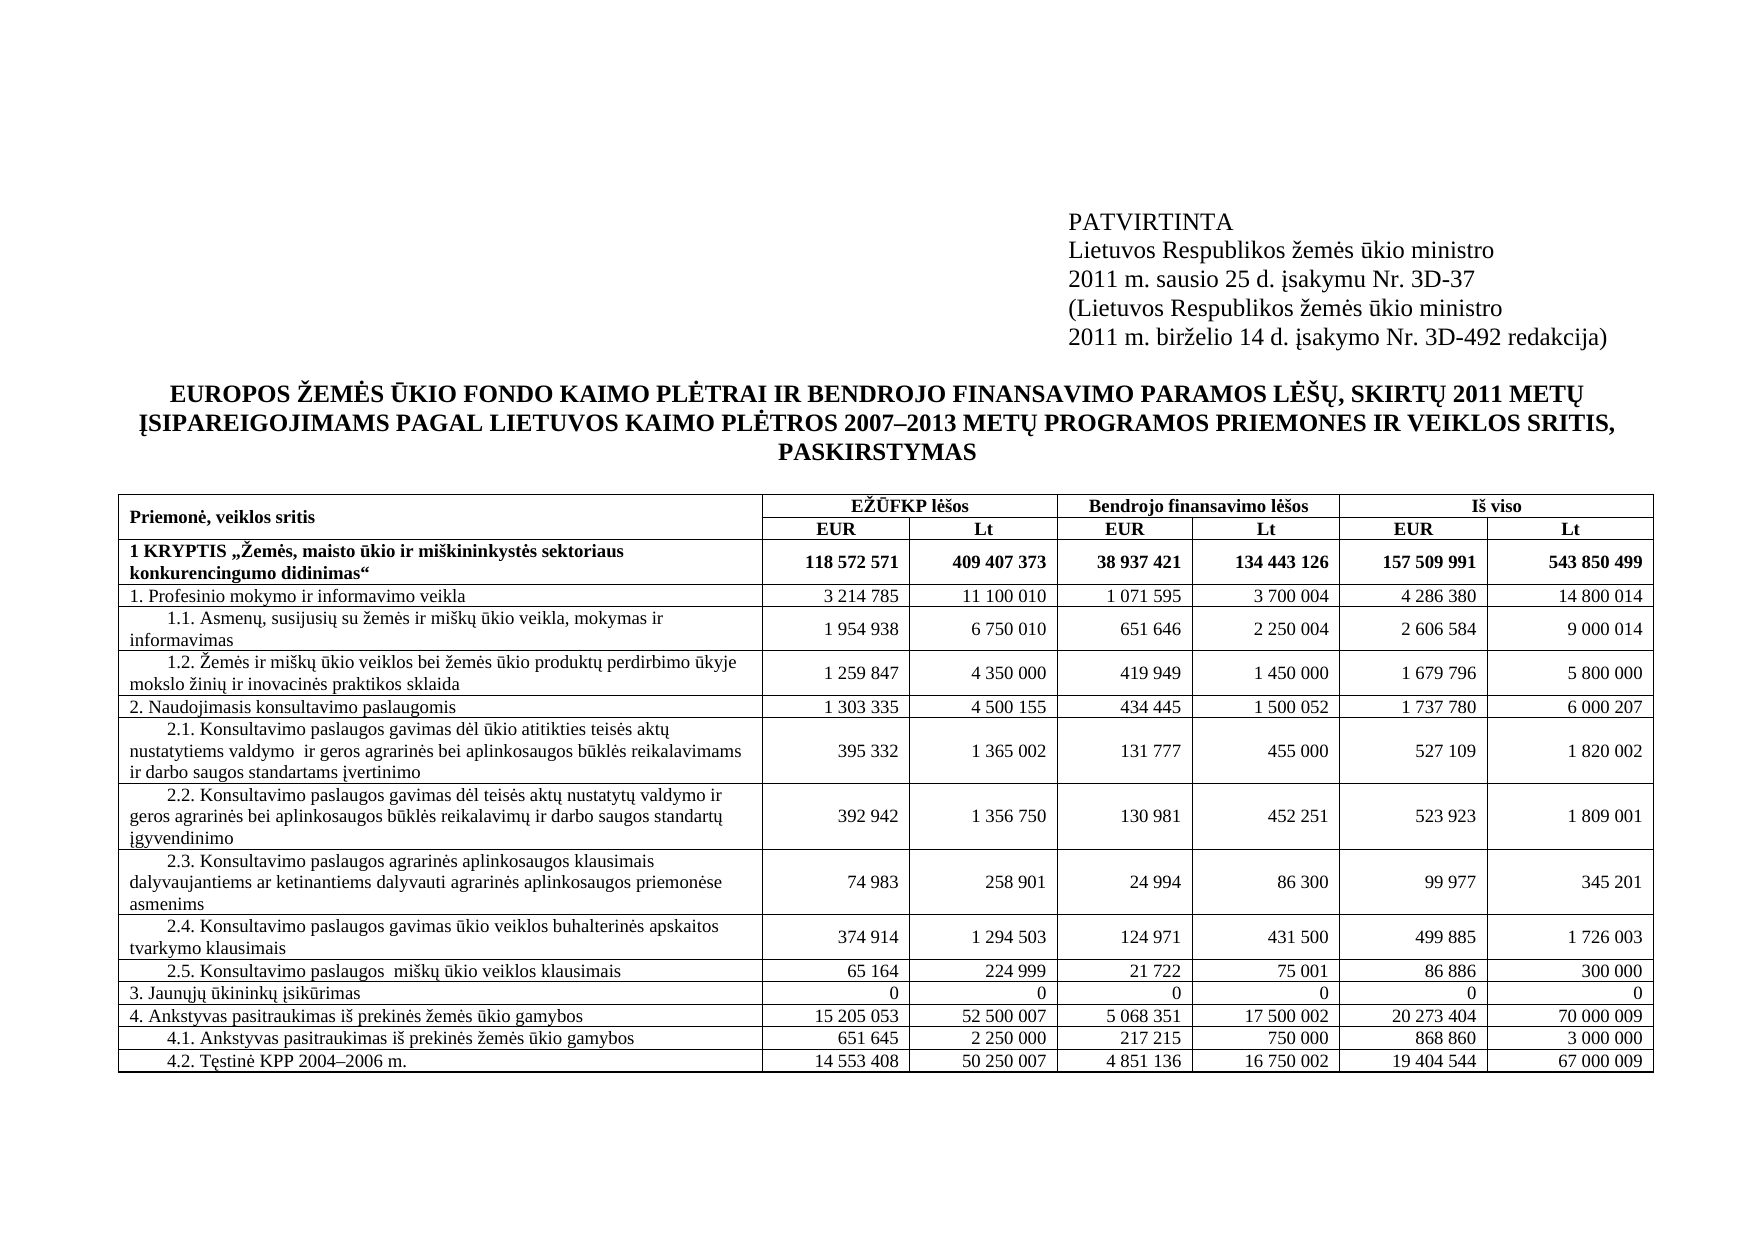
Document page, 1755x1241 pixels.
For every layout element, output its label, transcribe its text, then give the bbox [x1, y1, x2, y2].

text PATVIRTINTA [1068, 207, 1636, 235]
table_cell 0 [1340, 982, 1487, 1004]
table_cell 6 750 010 [910, 607, 1057, 650]
table_cell 130 981 [1058, 784, 1192, 848]
table_cell 20 273 404 [1340, 1005, 1487, 1026]
text 2011 m. sausio 25 d. įsakymu Nr. 3D-37 [1068, 264, 1636, 293]
table_cell 75 001 [1193, 960, 1339, 981]
table_cell Lt [910, 518, 1057, 539]
table_cell 750 000 [1193, 1027, 1339, 1049]
table_cell 4.1. Ankstyvas pasitraukimas iš prekinės žemės ūkio gamybos [119, 1027, 762, 1049]
table_cell 217 215 [1058, 1027, 1192, 1049]
table_cell 2.1. Konsultavimo paslaugos gavimas dėl ūkio atitikties teisės aktų nustatytiems valdymo ir geros agrarinės bei aplinkosaugos būklės reikalavimams ir darbo saugos standartams įvertinimo [119, 718, 762, 783]
table_cell 3 214 785 [763, 585, 909, 606]
table_cell Lt [1193, 518, 1339, 539]
table_cell EUR [1058, 518, 1192, 539]
table_cell 4 286 380 [1340, 585, 1487, 606]
table_cell 4 851 136 [1058, 1050, 1192, 1071]
table_cell 70 000 009 [1488, 1005, 1653, 1026]
table_cell 2 606 584 [1340, 607, 1487, 650]
table_cell 1 500 052 [1193, 696, 1339, 717]
table_cell 1. Profesinio mokymo ir informavimo veikla [119, 585, 762, 606]
table_cell 1 365 002 [910, 718, 1057, 783]
table_cell 1.2. Žemės ir miškų ūkio veiklos bei žemės ūkio produktų perdirbimo ūkyje mokslo žinių ir inovacinės praktikos sklaida [119, 651, 762, 694]
table_cell 258 901 [910, 850, 1057, 914]
table_cell 300 000 [1488, 960, 1653, 981]
table_cell 3 000 000 [1488, 1027, 1653, 1049]
table_cell 868 860 [1340, 1027, 1487, 1049]
table_cell 1 737 780 [1340, 696, 1487, 717]
table_cell 523 923 [1340, 784, 1487, 848]
table_cell 1 356 750 [910, 784, 1057, 848]
text EUROPOS ŽEMĖS ŪKIO FONDO KAIMO PLĖTRAI IR BENDROJO FINANSAVIMO PARAMOS LĖŠŲ, SKIRTŲ 2011 METŲ ĮSIPAREIGOJIMAMS PAGAL LIETUVOS KAIMO PLĖTROS 2007–2013 METŲ PROGRAMOS PRIEMONES IR VEIKLOS SRITIS, PASKIRSTYMAS [118, 379, 1636, 465]
table_cell 651 645 [763, 1027, 909, 1049]
table_cell 2.5. Konsultavimo paslaugos miškų ūkio veiklos klausimais [119, 960, 762, 981]
table_cell 455 000 [1193, 718, 1339, 783]
table_cell 1 820 002 [1488, 718, 1653, 783]
table_header Iš viso [1340, 495, 1653, 517]
table_cell 3. Jaunųjų ūkininkų įsikūrimas [119, 982, 762, 1004]
table_cell 131 777 [1058, 718, 1192, 783]
table_cell 1 259 847 [763, 651, 909, 694]
table_cell 4.2. Tęstinė KPP 2004–2006 m. [119, 1050, 762, 1071]
table_cell 419 949 [1058, 651, 1192, 694]
table_cell 0 [1193, 982, 1339, 1004]
table_cell 499 885 [1340, 915, 1487, 958]
table_cell 374 914 [763, 915, 909, 958]
table_cell EUR [1340, 518, 1487, 539]
table_cell 1 303 335 [763, 696, 909, 717]
table_cell 52 500 007 [910, 1005, 1057, 1026]
table_cell 452 251 [1193, 784, 1339, 848]
table_cell 2 250 004 [1193, 607, 1339, 650]
table_cell 2.3. Konsultavimo paslaugos agrarinės aplinkosaugos klausimais dalyvaujantiems ar ketinantiems dalyvauti agrarinės aplinkosaugos priemonėse asmenims [119, 850, 762, 914]
table_cell 2.4. Konsultavimo paslaugos gavimas ūkio veiklos buhalterinės apskaitos tvarkymo klausimais [119, 915, 762, 958]
table_cell 24 994 [1058, 850, 1192, 914]
table_cell 65 164 [763, 960, 909, 981]
table_cell 1 071 595 [1058, 585, 1192, 606]
table_cell 0 [1488, 982, 1653, 1004]
table_cell Lt [1488, 518, 1653, 539]
table_cell 1 726 003 [1488, 915, 1653, 958]
table_cell 50 250 007 [910, 1050, 1057, 1071]
table_cell 5 068 351 [1058, 1005, 1192, 1026]
table_cell 224 999 [910, 960, 1057, 981]
table_cell 395 332 [763, 718, 909, 783]
table_cell 1 KRYPTIS „Žemės, maisto ūkio ir miškininkystės sektoriaus konkurencingumo didinimas“ [119, 540, 762, 583]
table_cell 543 850 499 [1488, 540, 1653, 583]
table_cell 14 800 014 [1488, 585, 1653, 606]
table_cell 0 [763, 982, 909, 1004]
table_cell 157 509 991 [1340, 540, 1487, 583]
table_cell 4 500 155 [910, 696, 1057, 717]
table_cell 5 800 000 [1488, 651, 1653, 694]
table_cell 3 700 004 [1193, 585, 1339, 606]
table_cell 1 450 000 [1193, 651, 1339, 694]
table_cell 0 [910, 982, 1057, 1004]
table_cell 16 750 002 [1193, 1050, 1339, 1071]
table_cell 2.2. Konsultavimo paslaugos gavimas dėl teisės aktų nustatytų valdymo ir geros agrarinės bei aplinkosaugos būklės reikalavimų ir darbo saugos standartų įgyvendinimo [119, 784, 762, 848]
table_cell 2 250 000 [910, 1027, 1057, 1049]
table_cell 21 722 [1058, 960, 1192, 981]
table_cell 345 201 [1488, 850, 1653, 914]
text (Lietuvos Respublikos žemės ūkio ministro [1068, 293, 1636, 322]
table_cell 74 983 [763, 850, 909, 914]
table_cell 1.1. Asmenų, susijusių su žemės ir miškų ūkio veikla, mokymas ir informavimas [119, 607, 762, 650]
table_cell 392 942 [763, 784, 909, 848]
table_cell 19 404 544 [1340, 1050, 1487, 1071]
table_header EŽŪFKP lėšos [763, 495, 1057, 517]
table_cell 4 350 000 [910, 651, 1057, 694]
table_cell 9 000 014 [1488, 607, 1653, 650]
table_cell 431 500 [1193, 915, 1339, 958]
table_cell 2. Naudojimasis konsultavimo paslaugomis [119, 696, 762, 717]
table_cell 86 886 [1340, 960, 1487, 981]
text 2011 m. birželio 14 d. įsakymo Nr. 3D-492 redakcija) [1068, 322, 1636, 350]
table_cell 1 809 001 [1488, 784, 1653, 848]
table_cell 124 971 [1058, 915, 1192, 958]
table_cell 6 000 207 [1488, 696, 1653, 717]
table_cell 1 679 796 [1340, 651, 1487, 694]
table_cell 1 954 938 [763, 607, 909, 650]
table_cell 134 443 126 [1193, 540, 1339, 583]
table_cell 651 646 [1058, 607, 1192, 650]
table_cell 17 500 002 [1193, 1005, 1339, 1026]
table_cell 11 100 010 [910, 585, 1057, 606]
table_cell 118 572 571 [763, 540, 909, 583]
table_cell 99 977 [1340, 850, 1487, 914]
table_cell 14 553 408 [763, 1050, 909, 1071]
table_cell 38 937 421 [1058, 540, 1192, 583]
table_cell 15 205 053 [763, 1005, 909, 1026]
table_cell 86 300 [1193, 850, 1339, 914]
table_cell 67 000 009 [1488, 1050, 1653, 1071]
table_cell 4. Ankstyvas pasitraukimas iš prekinės žemės ūkio gamybos [119, 1005, 762, 1026]
table_cell 434 445 [1058, 696, 1192, 717]
table_cell 0 [1058, 982, 1192, 1004]
table_cell 409 407 373 [910, 540, 1057, 583]
table_cell EUR [763, 518, 909, 539]
table_header Priemonė, veiklos sritis [119, 495, 762, 539]
table_cell 1 294 503 [910, 915, 1057, 958]
text Lietuvos Respublikos žemės ūkio ministro [1068, 235, 1636, 264]
table_header Bendrojo finansavimo lėšos [1058, 495, 1339, 517]
table_cell 527 109 [1340, 718, 1487, 783]
